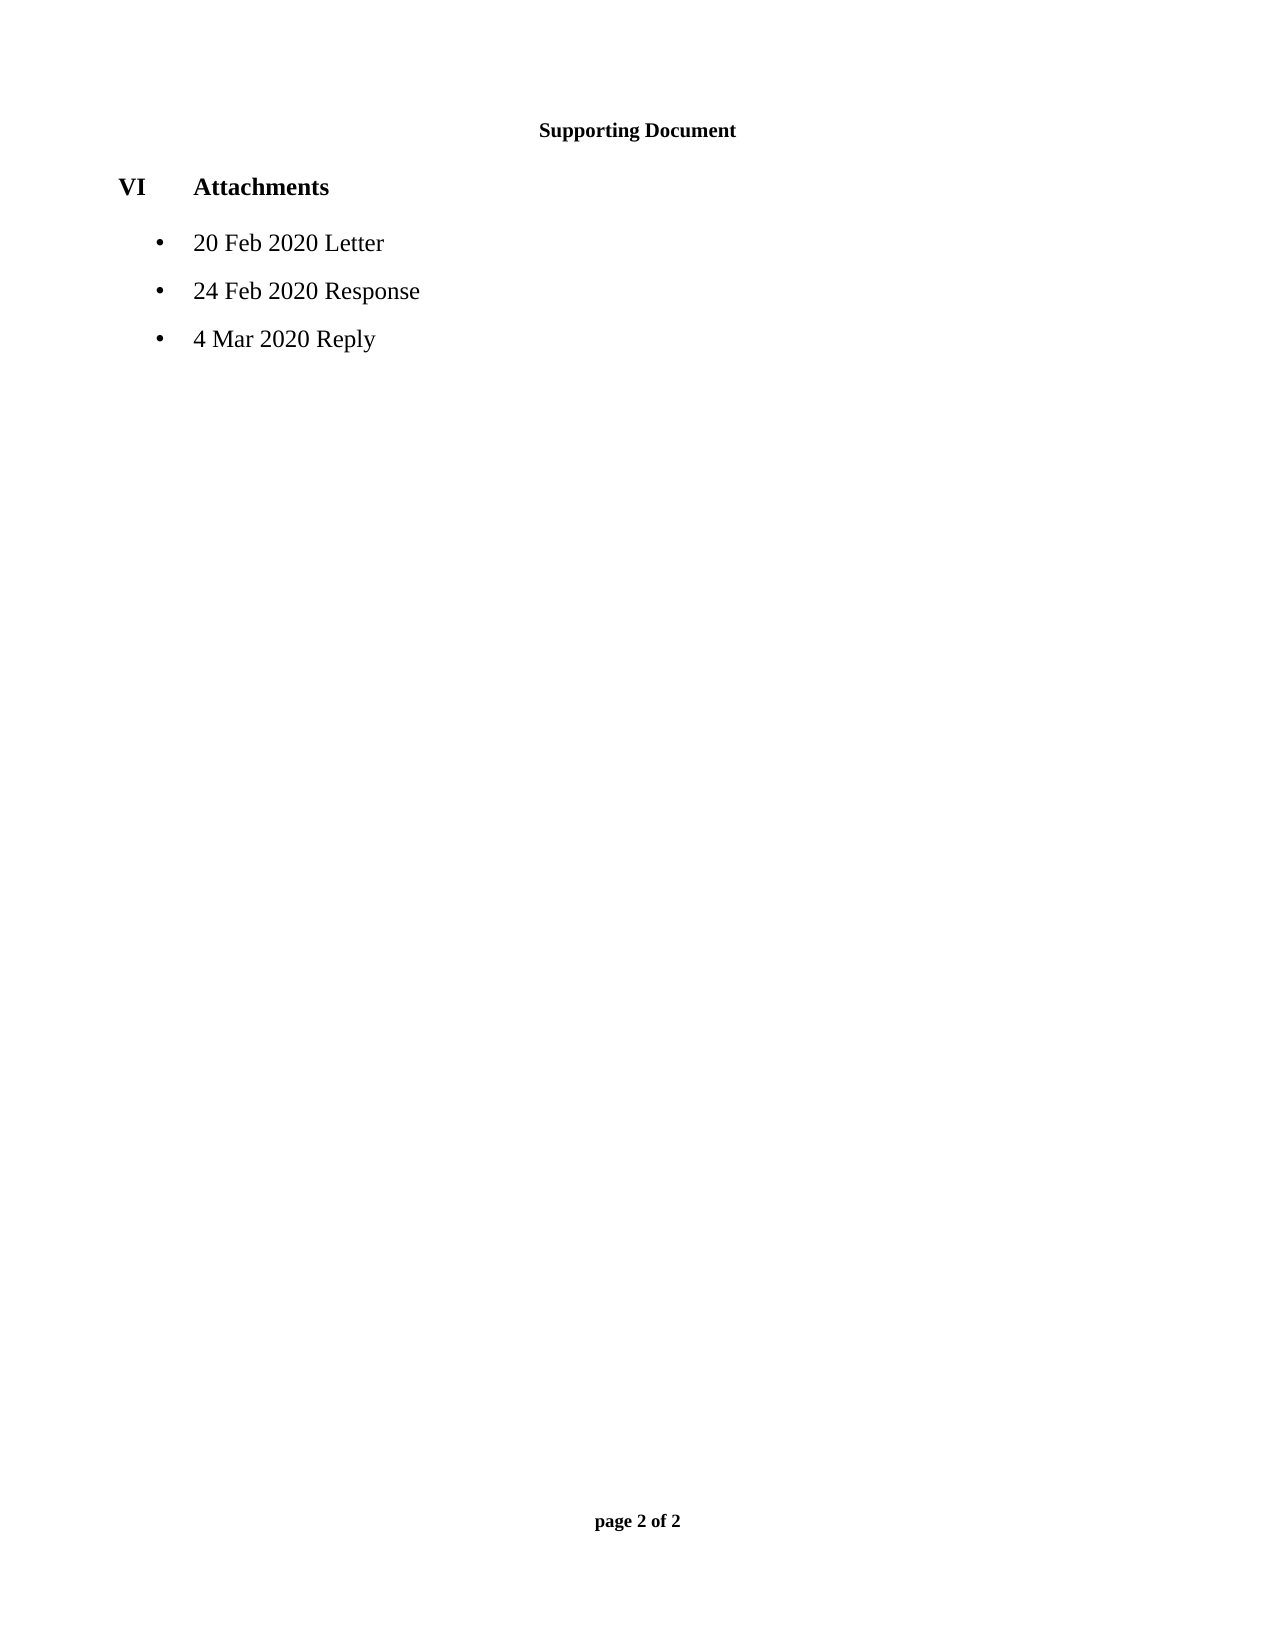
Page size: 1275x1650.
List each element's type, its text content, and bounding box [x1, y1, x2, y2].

list 4 Mar 2020 Reply [156, 324, 1157, 353]
list 20 Feb 2020 Letter [156, 228, 1157, 257]
list 24 Feb 2020 Response [156, 276, 1157, 305]
subtitle Attachments [118, 172, 1157, 200]
